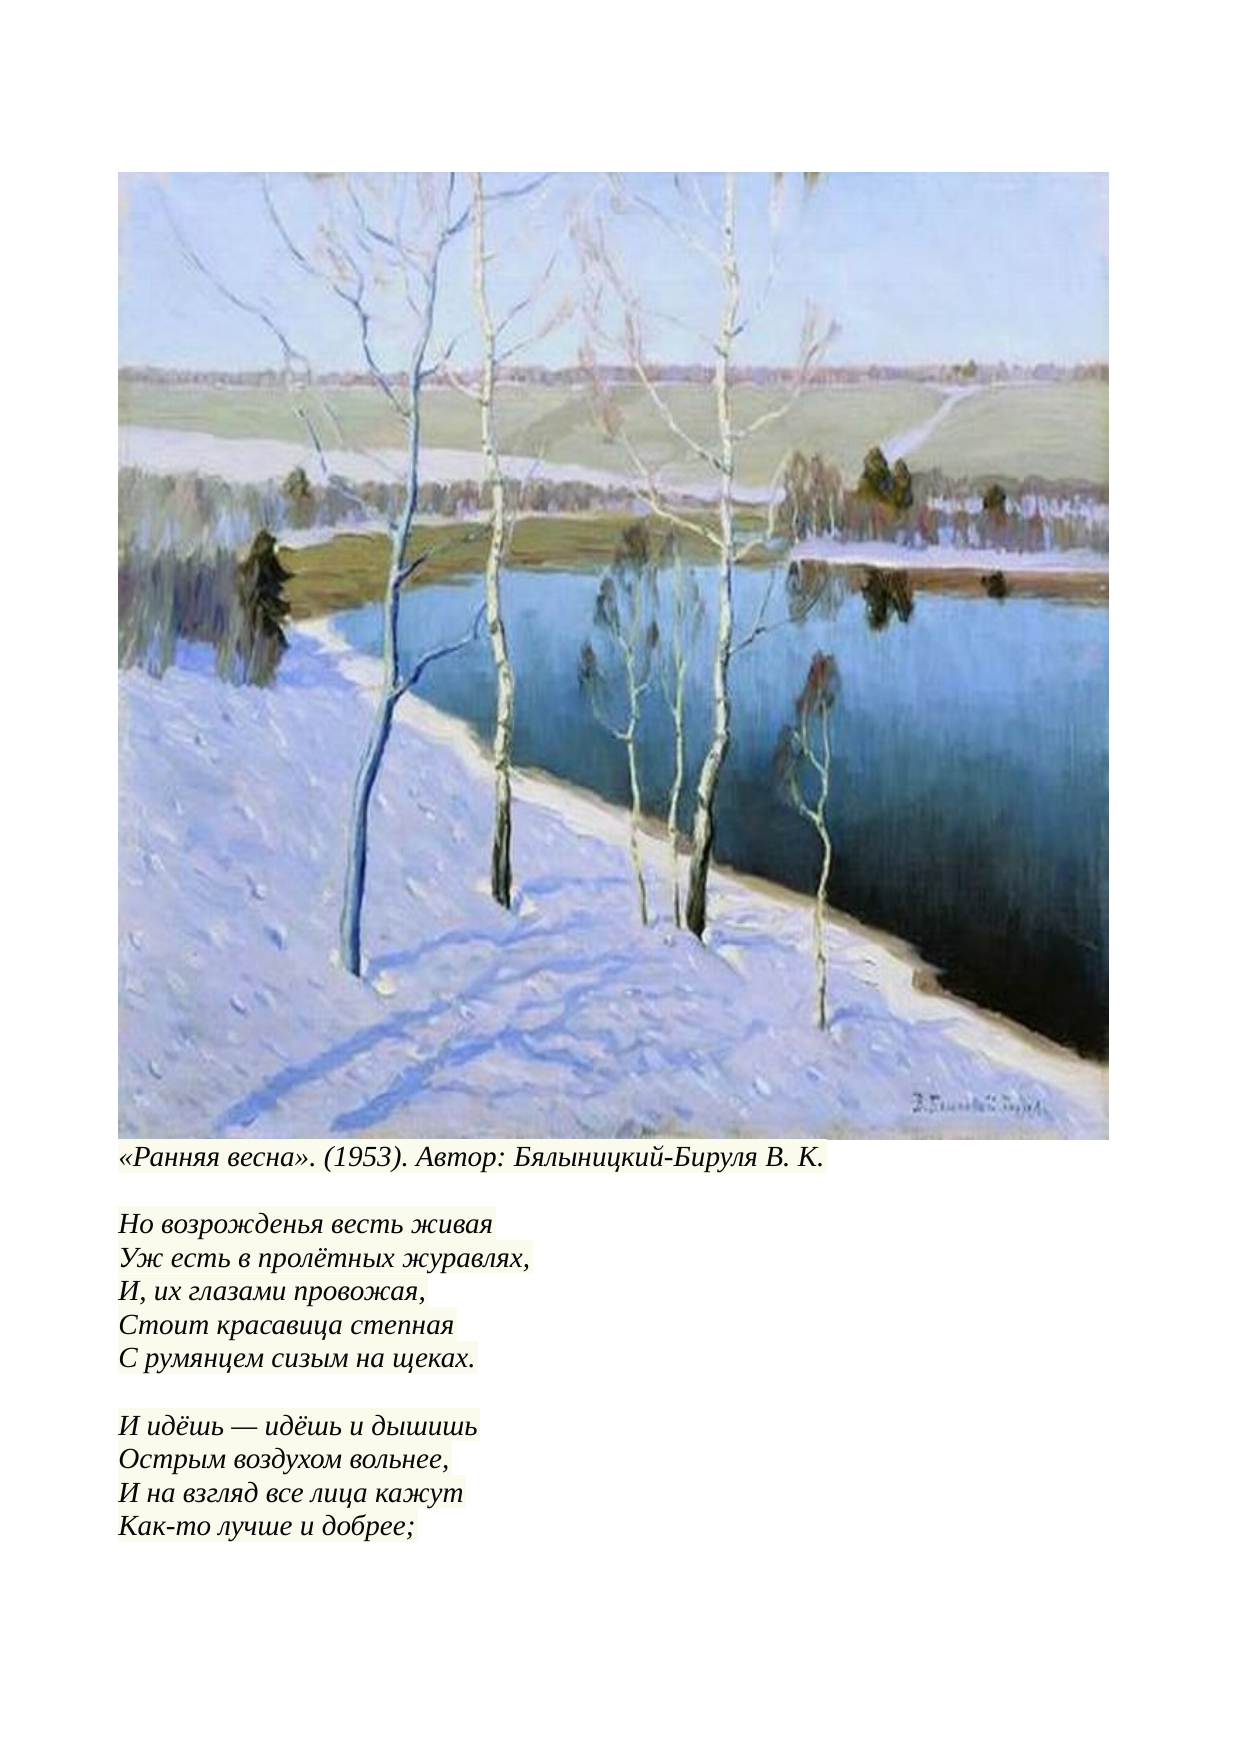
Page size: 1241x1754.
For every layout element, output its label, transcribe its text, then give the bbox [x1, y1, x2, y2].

text И идёшь — идёшь и дышишь Острым воздухом вольнее, И на взгляд все лица кажут Как-то лучше и добрее; [118, 1408, 1122, 1575]
text «Ранняя весна». (1953). Автор: Бялыницкий-Бируля В. К. Но возрожденья весть живая Уж есть в пролётных журавлях, И, их глазами провожая, Стоит красавица степная С румянцем сизым на щеках. [118, 147, 1122, 1374]
